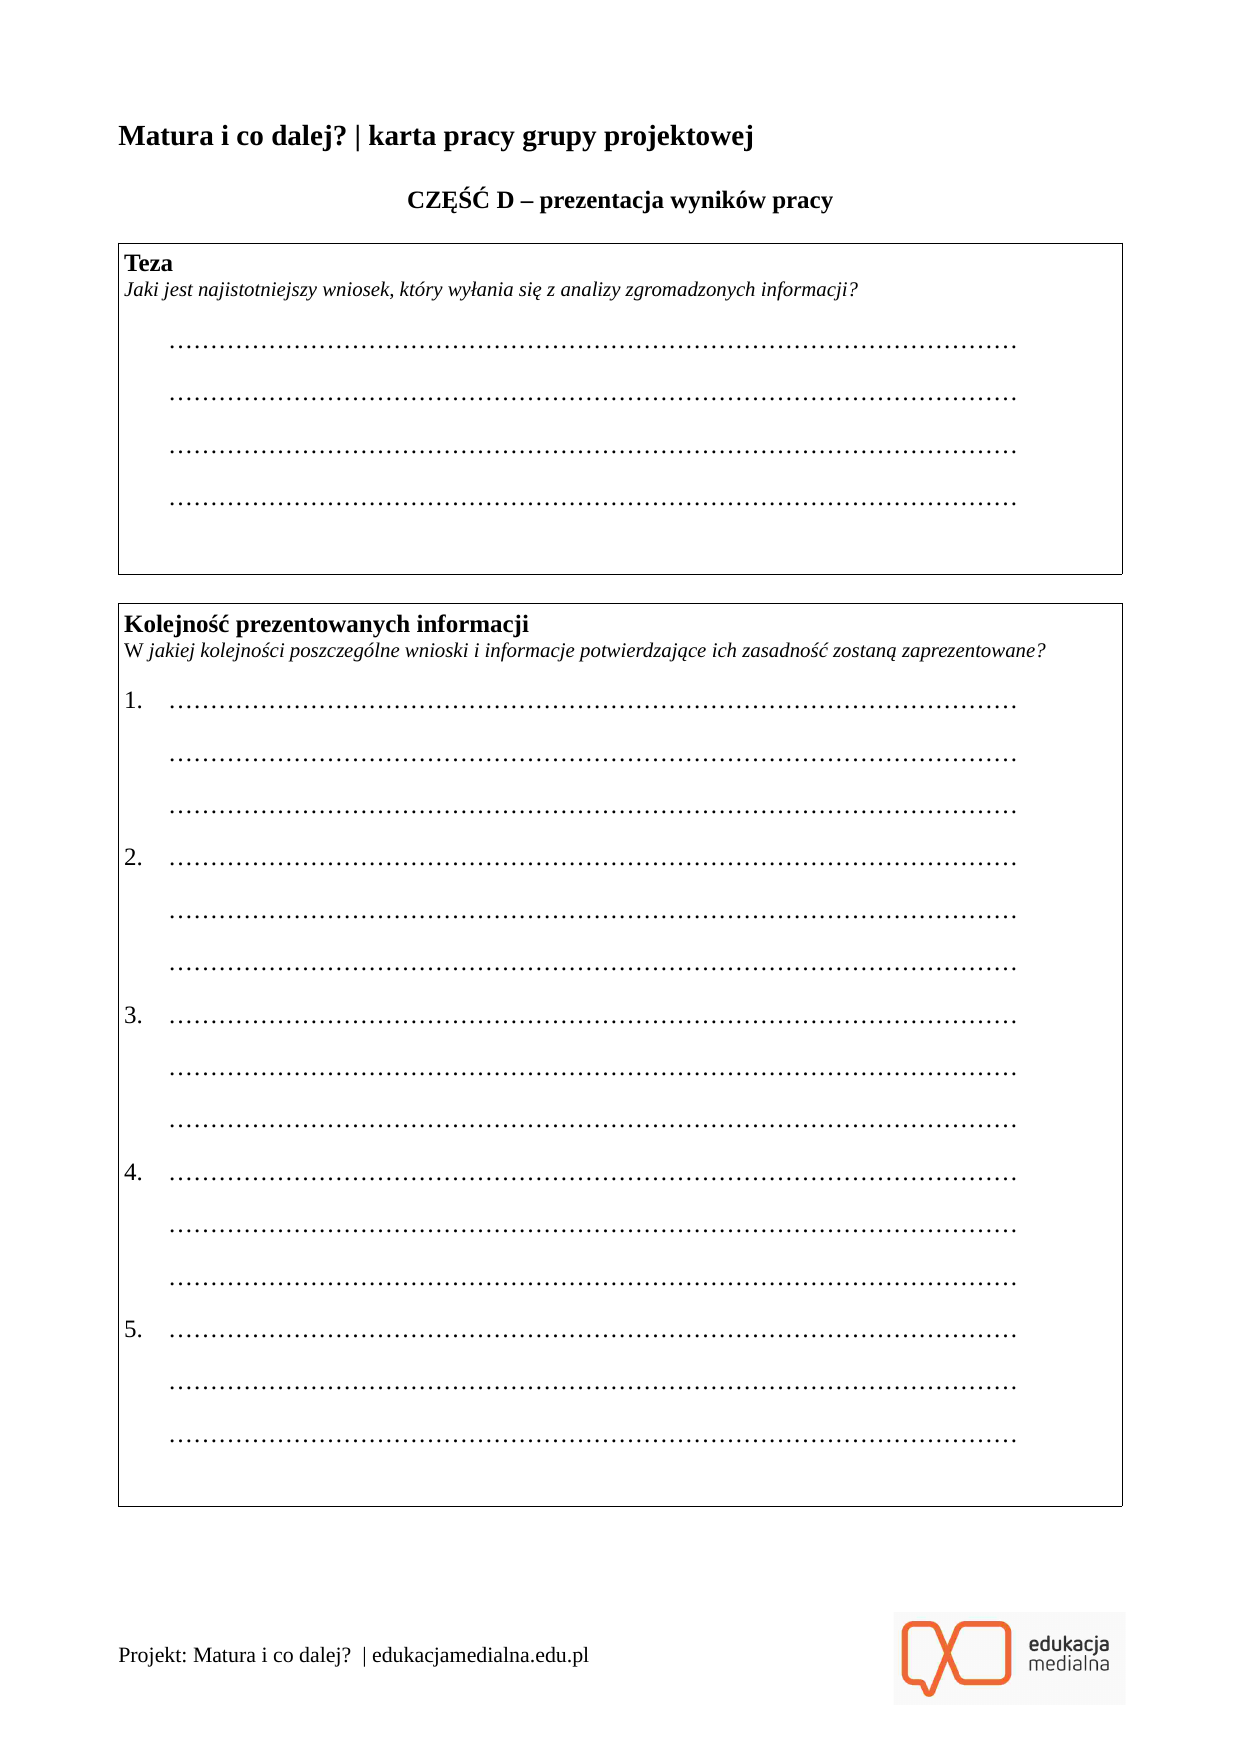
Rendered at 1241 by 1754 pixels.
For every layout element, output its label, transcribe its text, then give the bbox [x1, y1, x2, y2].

table_header Kolejność prezentowanych informacji W jakiej kolejności poszczególne wnioski i informacje potwierdzające ich zasadność zostaną zaprezentowane? 1. ………………………………………………………………………………………… ………………………………………………………………………………………… ………………………………………………………………………………………… 2. ………………………………………………………………………………………… ………………………………………………………………………………………… ………………………………………………………………………………………… 3. ………………………………………………………………………………………… ………………………………………………………………………………………… ………………………………………………………………………………………… 4. ………………………………………………………………………………………… ………………………………………………………………………………………… ………………………………………………………………………………………… 5. ………………………………………………………………………………………… ………………………………………………………………………………………… ………………………………………………………………………………………… [119, 604, 1122, 1506]
text Matura i co dalej? | karta pracy grupy projektowej [118, 118, 1122, 152]
text CZĘŚĆ D – prezentacja wyników pracy [118, 185, 1122, 214]
table_header Teza Jaki jest najistotniejszy wniosek, który wyłania się z analizy zgromadzonych informacji? ………………………………………………………………………………………… ………………………………………………………………………………………… ………………………………………………………………………………………… ………………………………………………………………………………………… [119, 244, 1122, 574]
picture [893, 1612, 1126, 1705]
